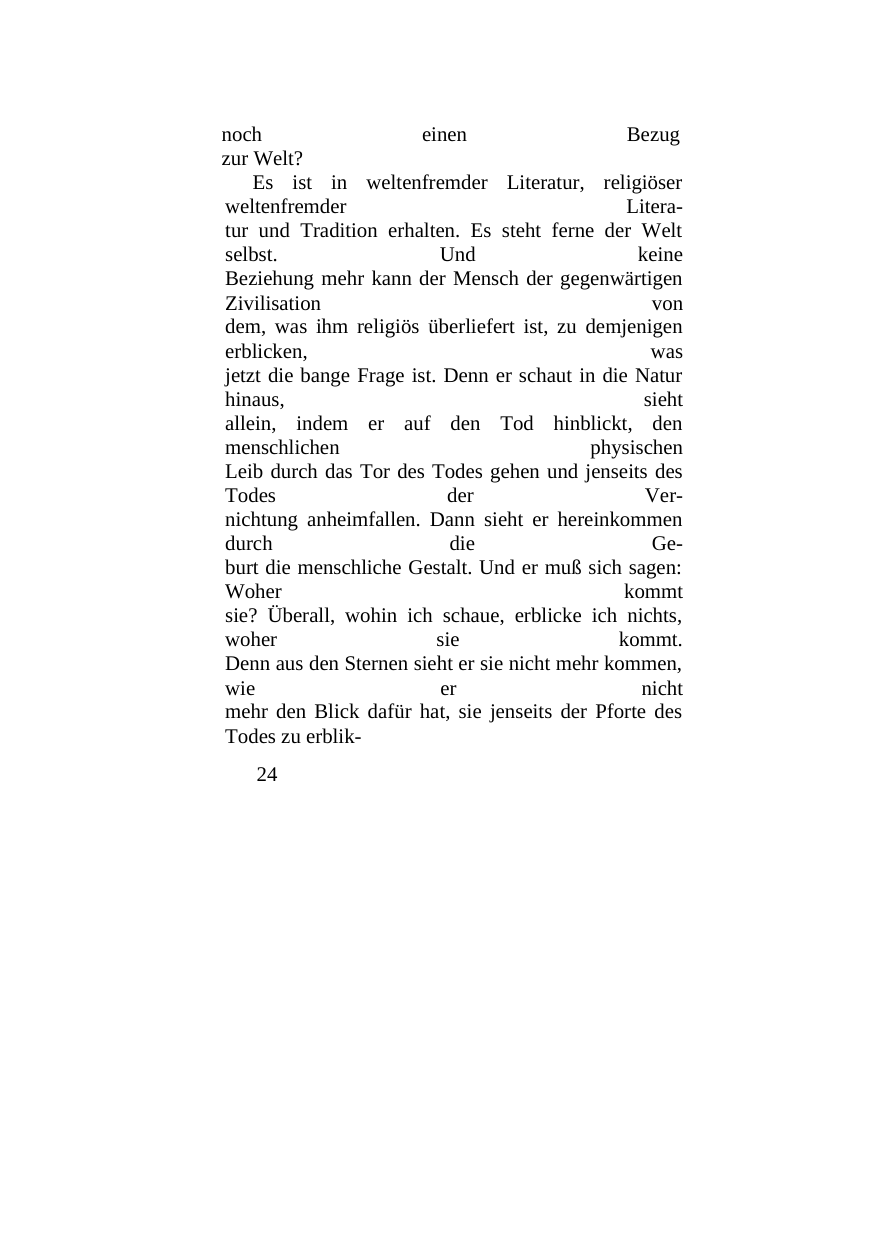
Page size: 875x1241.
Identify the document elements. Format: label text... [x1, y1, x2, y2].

text Es ist in weltenfremder Literatur, religiöser weltenfremder Litera- tur und Tradition erhalten. Es steht ferne der Welt selbst. Und keine Beziehung mehr kann der Mensch der gegenwärtigen Zivilisation von dem, was ihm religiös überliefert ist, zu demjenigen erblicken, was jetzt die bange Frage ist. Denn er schaut in die Natur hinaus, sieht allein, indem er auf den Tod hinblickt, den menschlichen physischen Leib durch das Tor des Todes gehen und jenseits des Todes der Ver- nichtung anheimfallen. Dann sieht er hereinkommen durch die Ge- burt die menschliche Gestalt. Und er muß sich sagen: Woher kommt sie? Überall, wohin ich schaue, erblicke ich nichts, woher sie kommt. Denn aus den Sternen sieht er sie nicht mehr kommen, wie er nicht mehr den Blick dafür hat, sie jenseits der Pforte des Todes zu erblik- [225, 170, 683, 748]
text 24 [256, 762, 683, 786]
text noch einen Bezug zur Welt? [221, 122, 680, 170]
